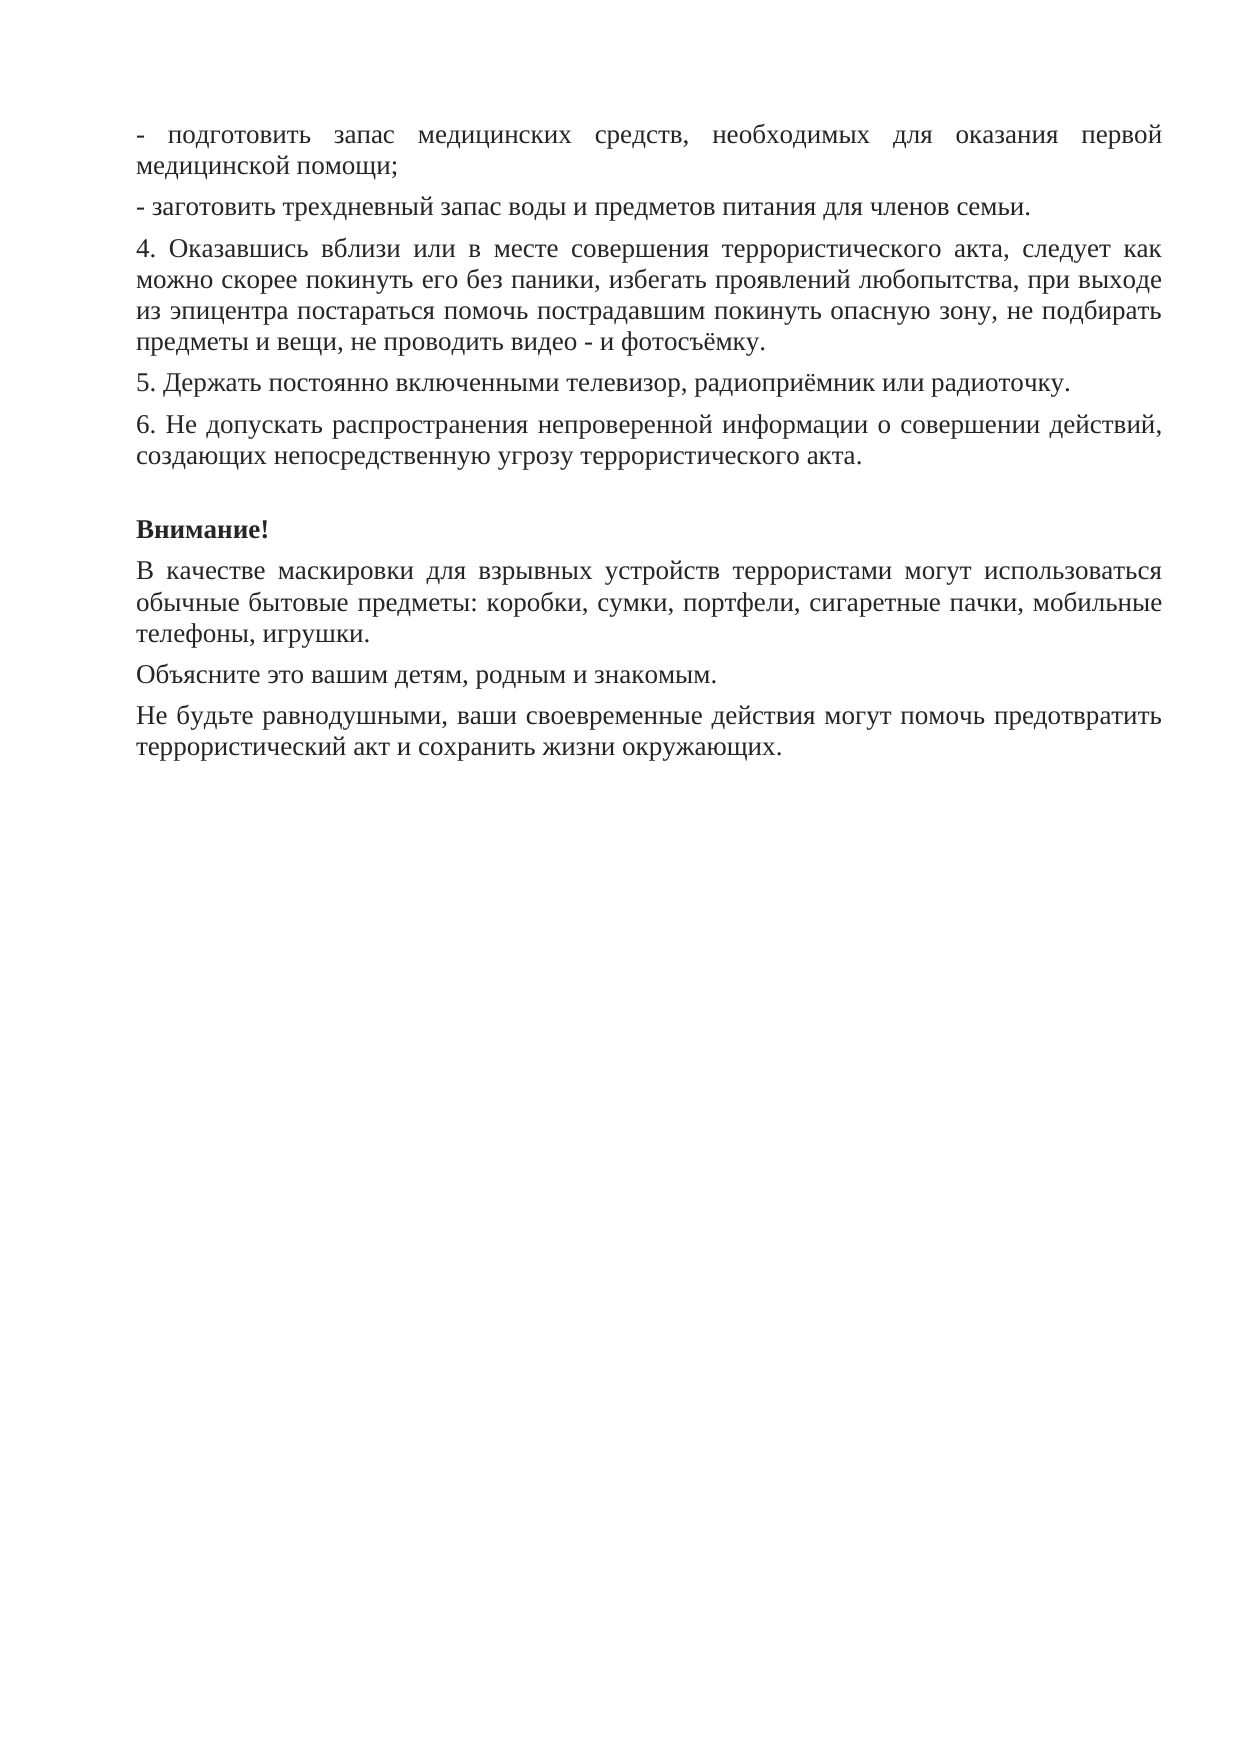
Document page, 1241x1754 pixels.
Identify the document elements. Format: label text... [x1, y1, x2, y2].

text - подготовить запас медицинских средств, необходимых для оказания первой медицинской помощи; [136, 118, 1163, 180]
text В качестве маскировки для взрывных устройств террористами могут использоваться обычные бытовые предметы: коробки, сумки, портфели, сигаретные пачки, мобильные телефоны, игрушки. [136, 554, 1163, 648]
text - заготовить трехдневный запас воды и предметов питания для членов семьи. [136, 191, 1163, 222]
text Объясните это вашим детям, родным и знакомым. [136, 658, 1163, 689]
text 6. Не допускать распространения непроверенной информации о совершении действий, создающих непосредственную угрозу террористического акта. [136, 408, 1163, 470]
text Не будьте равнодушными, ваши своевременные действия могут помочь предотвратить террористический акт и сохранить жизни окружающих. [136, 699, 1163, 762]
text Внимание! [136, 513, 1163, 544]
text 5. Держать постоянно включенными телевизор, радиоприёмник или радиоточку. [136, 366, 1163, 398]
text 4. Оказавшись вблизи или в месте совершения террористического акта, следует как можно скорее покинуть его без паники, избегать проявлений любопытства, при выходе из эпицентра постараться помочь пострадавшим покинуть опасную зону, не подбирать предметы и вещи, не проводить видео - и фотосъёмку. [136, 232, 1163, 356]
